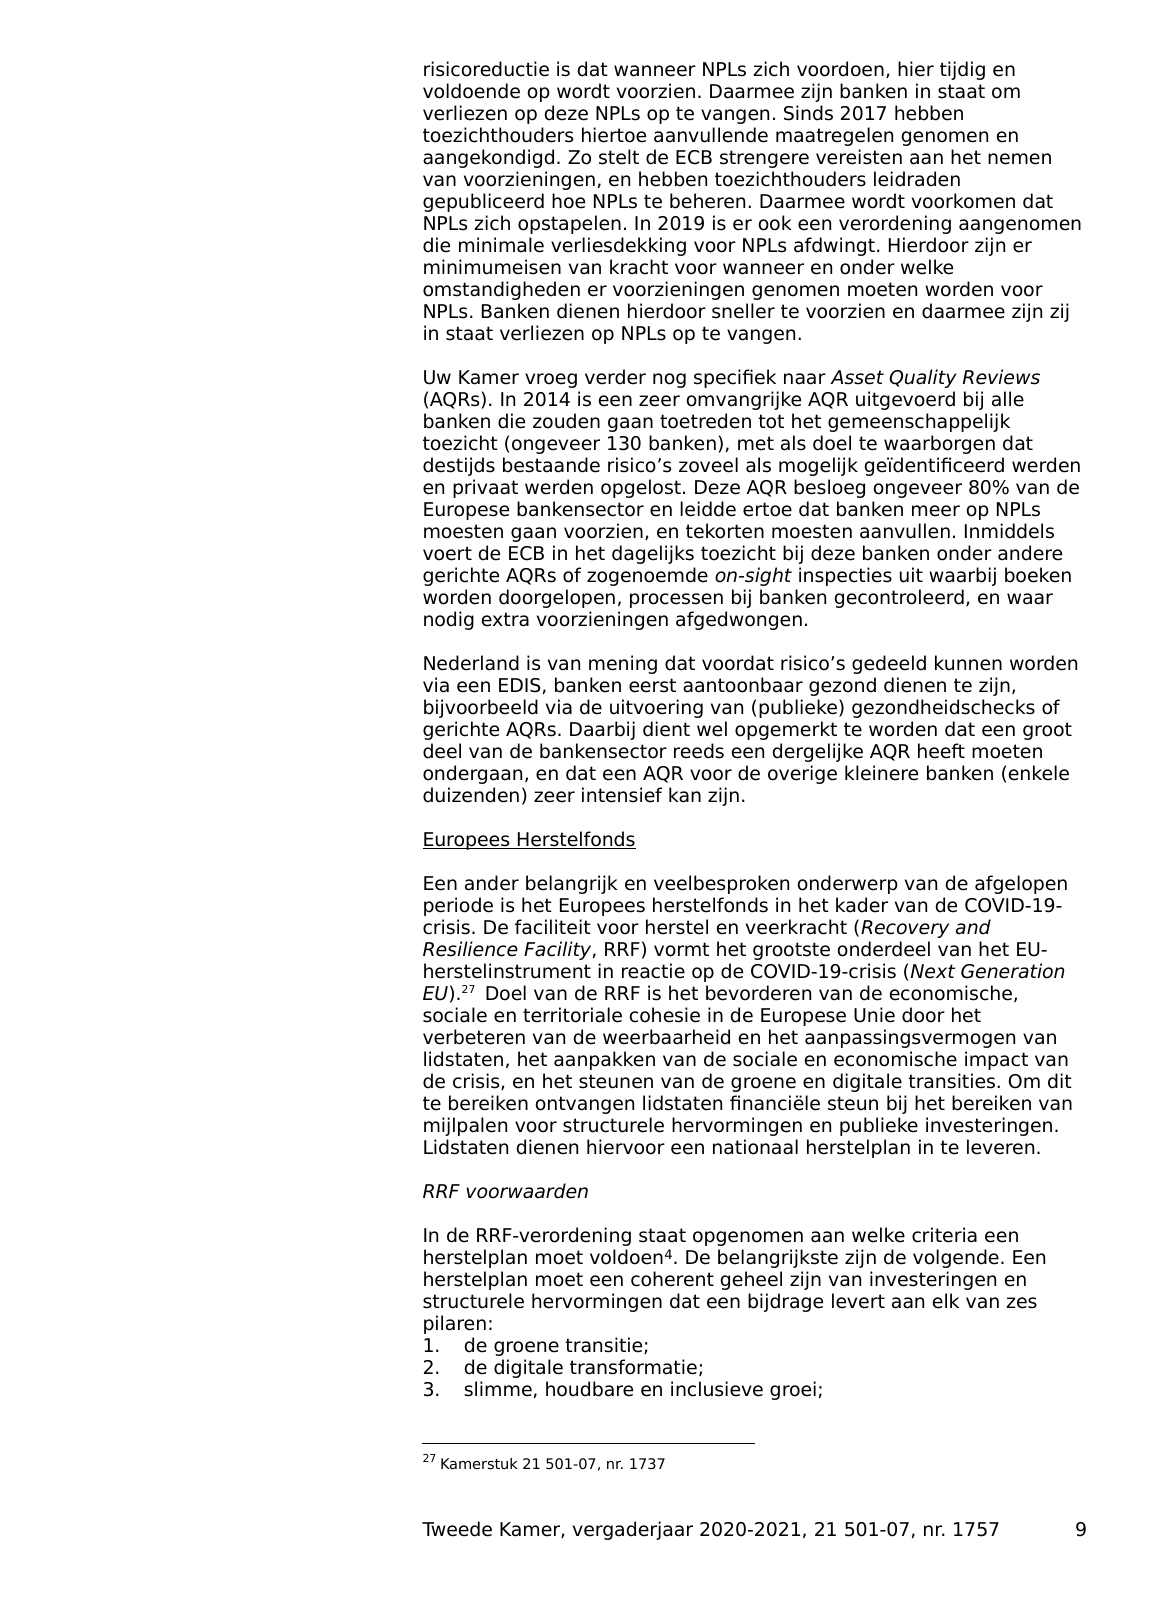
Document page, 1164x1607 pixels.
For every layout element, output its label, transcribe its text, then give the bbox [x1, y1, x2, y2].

text 3. slimme, houdbare en inclusieve groei; [422, 1379, 1087, 1401]
text Uw Kamer vroeg verder nog specifiek naar Asset Quality Reviews (AQRs). In 2014 is een zeer omvangrijke AQR uitgevoerd bij alle banken die zouden gaan toetreden tot het gemeenschappelijk toezicht (ongeveer 130 banken), met als doel te waarborgen dat destijds bestaande risico’s zoveel als mogelijk geïdentificeerd werden en privaat werden opgelost. Deze AQR besloeg ongeveer 80% van de Europese bankensector en leidde ertoe dat banken meer op NPLs moesten gaan voorzien, en tekorten moesten aanvullen. Inmiddels voert de ECB in het dagelijks toezicht bij deze banken onder andere gerichte AQRs of zogenoemde on-sight inspecties uit waarbij boeken worden doorgelopen, processen bij banken gecontroleerd, en waar nodig extra voorzieningen afgedwongen. [422, 367, 1087, 631]
text Kamerstuk 21 501-07, nr. 1737 [422, 1452, 1087, 1474]
subtitle Europees Herstelfonds [422, 829, 1087, 851]
text risicoreductie is dat wanneer NPLs zich voordoen, hier tijdig en voldoende op wordt voorzien. Daarmee zijn banken in staat om verliezen op deze NPLs op te vangen. Sinds 2017 hebben toezichthouders hiertoe aanvullende maatregelen genomen en aangekondigd. Zo stelt de ECB strengere vereisten aan het nemen van voorzieningen, en hebben toezichthouders leidraden gepubliceerd hoe NPLs te beheren. Daarmee wordt voorkomen dat NPLs zich opstapelen. In 2019 is er ook een verordening aangenomen die minimale verliesdekking voor NPLs afdwingt. Hierdoor zijn er minimumeisen van kracht voor wanneer en onder welke omstandigheden er voorzieningen genomen moeten worden voor NPLs. Banken dienen hierdoor sneller te voorzien en daarmee zijn zij in staat verliezen op NPLs op te vangen. [422, 59, 1087, 345]
text 2. de digitale transformatie; [422, 1357, 1087, 1379]
text Nederland is van mening dat voordat risico’s gedeeld kunnen worden via een EDIS, banken eerst aantoonbaar gezond dienen te zijn, bijvoorbeeld via de uitvoering van (publieke) gezondheidschecks of gerichte AQRs. Daarbij dient wel opgemerkt te worden dat een groot deel van de bankensector reeds een dergelijke AQR heeft moeten ondergaan, en dat een AQR voor de overige kleinere banken (enkele duizenden) zeer intensief kan zijn. [422, 653, 1087, 807]
subtitle RRF voorwaarden [422, 1181, 1087, 1203]
text In de RRF-verordening staat opgenomen aan welke criteria een herstelplan moet voldoen4. De belangrijkste zijn de volgende. Een herstelplan moet een coherent geheel zijn van investeringen en structurele hervormingen dat een bijdrage levert aan elk van zes pilaren: [422, 1225, 1087, 1335]
text Een ander belangrijk en veelbesproken onderwerp van de afgelopen periode is het Europees herstelfonds in het kader van de COVID-19-crisis. De faciliteit voor herstel en veerkracht (Recovery and Resilience Facility, RRF) vormt het grootste onderdeel van het EU-herstelinstrument in reactie op de COVID-19-crisis (Next Generation EU). Doel van de RRF is het bevorderen van de economische, sociale en territoriale cohesie in de Europese Unie door het verbeteren van de weerbaarheid en het aanpassingsvermogen van lidstaten, het aanpakken van de sociale en economische impact van de crisis, en het steunen van de groene en digitale transities. Om dit te bereiken ontvangen lidstaten financiële steun bij het bereiken van mijlpalen voor structurele hervormingen en publieke investeringen. Lidstaten dienen hiervoor een nationaal herstelplan in te leveren. [422, 873, 1087, 1159]
text 1. de groene transitie; [422, 1335, 1087, 1357]
